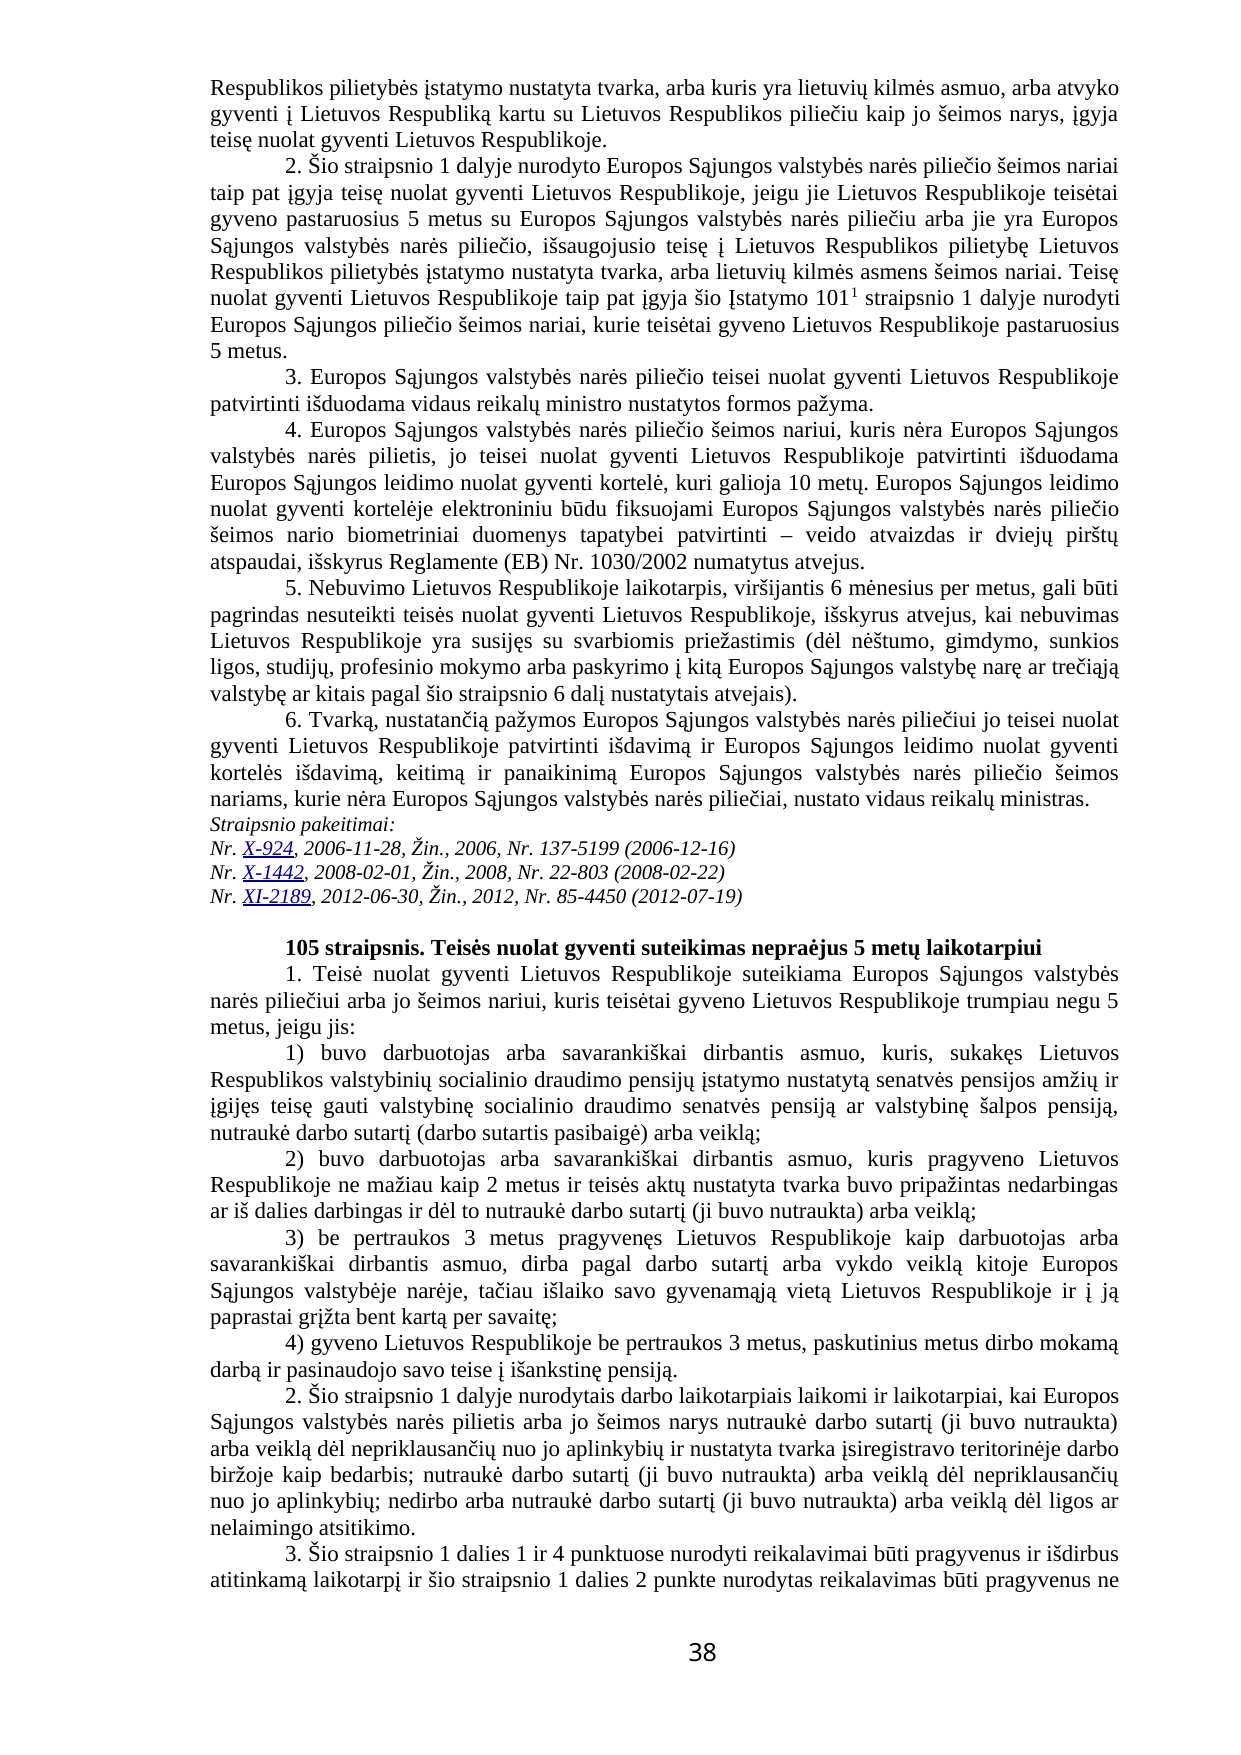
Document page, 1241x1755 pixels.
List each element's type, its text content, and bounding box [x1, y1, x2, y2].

text 105 straipsnis. Teisės nuolat gyventi suteikimas nepraėjus 5 metų laikotarpiui [285, 934, 1120, 960]
text 1) buvo darbuotojas arba savarankiškai dirbantis asmuo, kuris, sukakęs Lietuvos Respublikos valstybinių socialinio draudimo pensijų įstatymo nustatytą senatvės pensijos amžių ir įgijęs teisę gauti valstybinę socialinio draudimo senatvės pensiją ar valstybinę šalpos pensiją, nutraukė darbo sutartį (darbo sutartis pasibaigė) arba veiklą; [210, 1039, 1120, 1145]
text 3. Europos Sąjungos valstybės narės piliečio teisei nuolat gyventi Lietuvos Respublikoje patvirtinti išduodama vidaus reikalų ministro nustatytos formos pažyma. [210, 363, 1120, 416]
text Nr. X-924, 2006-11-28, Žin., 2006, Nr. 137-5199 (2006-12-16) [210, 836, 1120, 859]
text 6. Tvarką, nustatančią pažymos Europos Sąjungos valstybės narės piliečiui jo teisei nuolat gyventi Lietuvos Respublikoje patvirtinti išdavimą ir Europos Sąjungos leidimo nuolat gyventi kortelės išdavimą, keitimą ir panaikinimą Europos Sąjungos valstybės narės piliečio šeimos nariams, kurie nėra Europos Sąjungos valstybės narės piliečiai, nustato vidaus reikalų ministras. [210, 706, 1120, 811]
text 5. Nebuvimo Lietuvos Respublikoje laikotarpis, viršijantis 6 mėnesius per metus, gali būti pagrindas nesuteikti teisės nuolat gyventi Lietuvos Respublikoje, išskyrus atvejus, kai nebuvimas Lietuvos Respublikoje yra susijęs su svarbiomis priežastimis (dėl nėštumo, gimdymo, sunkios ligos, studijų, profesinio mokymo arba paskyrimo į kitą Europos Sąjungos valstybę narę ar trečiąją valstybę ar kitais pagal šio straipsnio 6 dalį nustatytais atvejais). [210, 574, 1120, 706]
text 1. Teisė nuolat gyventi Lietuvos Respublikoje suteikiama Europos Sąjungos valstybės narės piliečiui arba jo šeimos nariui, kuris teisėtai gyveno Lietuvos Respublikoje trumpiau negu 5 metus, jeigu jis: [210, 960, 1120, 1039]
text 2) buvo darbuotojas arba savarankiškai dirbantis asmuo, kuris pragyveno Lietuvos Respublikoje ne mažiau kaip 2 metus ir teisės aktų nustatyta tvarka buvo pripažintas nedarbingas ar iš dalies darbingas ir dėl to nutraukė darbo sutartį (ji buvo nutraukta) arba veiklą; [210, 1145, 1120, 1224]
text Nr. XI-2189, 2012-06-30, Žin., 2012, Nr. 85-4450 (2012-07-19) [210, 884, 1120, 908]
text Respublikos pilietybės įstatymo nustatyta tvarka, arba kuris yra lietuvių kilmės asmuo, arba atvyko gyventi į Lietuvos Respubliką kartu su Lietuvos Respublikos piliečiu kaip jo šeimos narys, įgyja teisę nuolat gyventi Lietuvos Respublikoje. [210, 73, 1120, 153]
text 3) be pertraukos 3 metus pragyvenęs Lietuvos Respublikoje kaip darbuotojas arba savarankiškai dirbantis asmuo, dirba pagal darbo sutartį arba vykdo veiklą kitoje Europos Sąjungos valstybėje narėje, tačiau išlaiko savo gyvenamąją vietą Lietuvos Respublikoje ir į ją paprastai grįžta bent kartą per savaitę; [210, 1224, 1120, 1329]
text 3. Šio straipsnio 1 dalies 1 ir 4 punktuose nurodyti reikalavimai būti pragyvenus ir išdirbus atitinkamą laikotarpį ir šio straipsnio 1 dalies 2 punkte nurodytas reikalavimas būti pragyvenus ne [210, 1540, 1120, 1593]
text Straipsnio pakeitimai: [210, 811, 1120, 836]
text 4. Europos Sąjungos valstybės narės piliečio šeimos nariui, kuris nėra Europos Sąjungos valstybės narės pilietis, jo teisei nuolat gyventi Lietuvos Respublikoje patvirtinti išduodama Europos Sąjungos leidimo nuolat gyventi kortelė, kuri galioja 10 metų. Europos Sąjungos leidimo nuolat gyventi kortelėje elektroniniu būdu fiksuojami Europos Sąjungos valstybės narės piliečio šeimos nario biometriniai duomenys tapatybei patvirtinti – veido atvaizdas ir dviejų pirštų atspaudai, išskyrus Reglamente (EB) Nr. 1030/2002 numatytus atvejus. [210, 416, 1120, 574]
text 2. Šio straipsnio 1 dalyje nurodytais darbo laikotarpiais laikomi ir laikotarpiai, kai Europos Sąjungos valstybės narės pilietis arba jo šeimos narys nutraukė darbo sutartį (ji buvo nutraukta) arba veiklą dėl nepriklausančių nuo jo aplinkybių ir nustatyta tvarka įsiregistravo teritorinėje darbo biržoje kaip bedarbis; nutraukė darbo sutartį (ji buvo nutraukta) arba veiklą dėl nepriklausančių nuo jo aplinkybių; nedirbo arba nutraukė darbo sutartį (ji buvo nutraukta) arba veiklą dėl ligos ar nelaimingo atsitikimo. [210, 1382, 1120, 1540]
text 4) gyveno Lietuvos Respublikoje be pertraukos 3 metus, paskutinius metus dirbo mokamą darbą ir pasinaudojo savo teise į išankstinę pensiją. [210, 1329, 1120, 1382]
text 2. Šio straipsnio 1 dalyje nurodyto Europos Sąjungos valstybės narės piliečio šeimos nariai taip pat įgyja teisę nuolat gyventi Lietuvos Respublikoje, jeigu jie Lietuvos Respublikoje teisėtai gyveno pastaruosius 5 metus su Europos Sąjungos valstybės narės piliečiu arba jie yra Europos Sąjungos valstybės narės piliečio, išsaugojusio teisę į Lietuvos Respublikos pilietybę Lietuvos Respublikos pilietybės įstatymo nustatyta tvarka, arba lietuvių kilmės asmens šeimos nariai. Teisę nuolat gyventi Lietuvos Respublikoje taip pat įgyja šio Įstatymo 1011 straipsnio 1 dalyje nurodyti Europos Sąjungos piliečio šeimos nariai, kurie teisėtai gyveno Lietuvos Respublikoje pastaruosius 5 metus. [210, 153, 1120, 363]
text Nr. X-1442, 2008-02-01, Žin., 2008, Nr. 22-803 (2008-02-22) [210, 859, 1120, 884]
